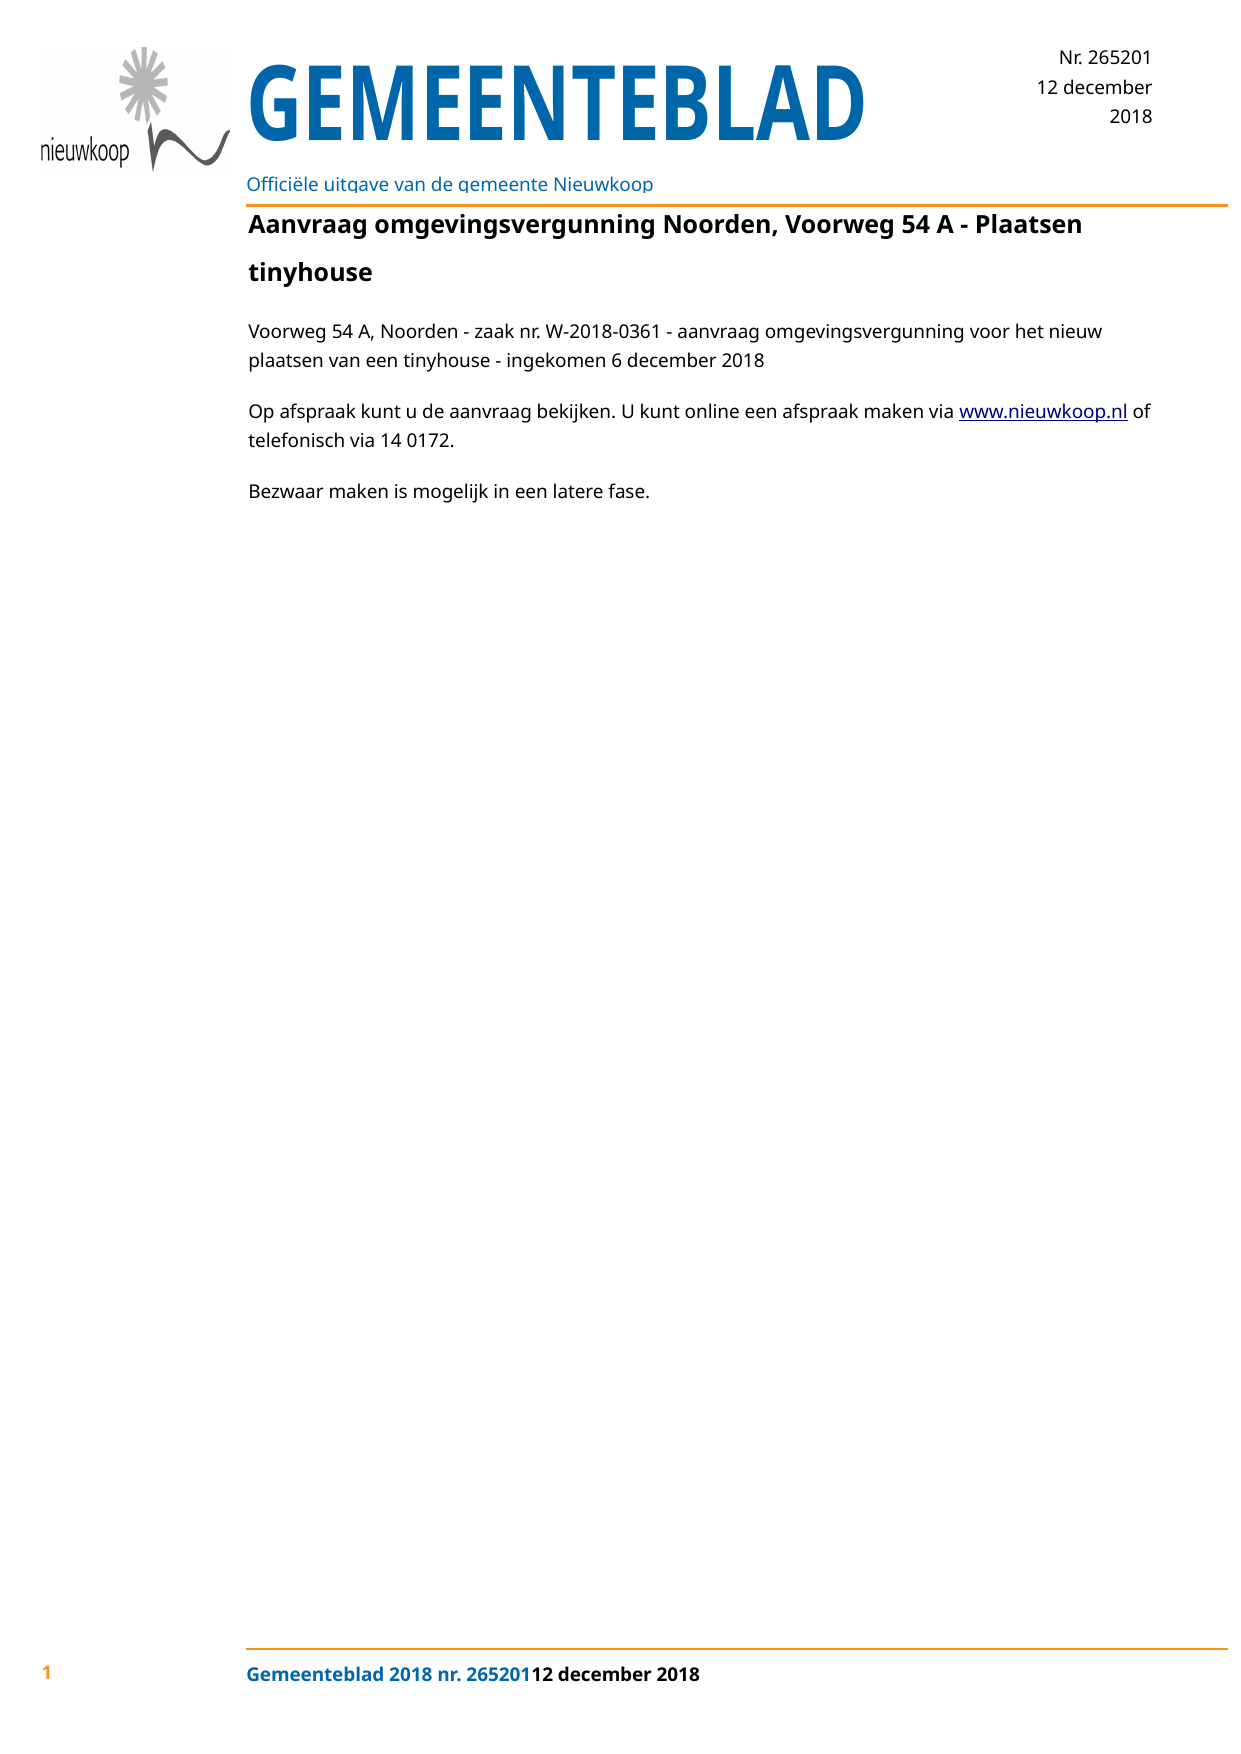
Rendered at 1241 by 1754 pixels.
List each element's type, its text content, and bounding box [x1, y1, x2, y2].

text Voorweg 54 A, Noorden - zaak nr. W-2018-0361 - aanvraag omgevingsvergunning voor het nieuw plaatsen van een tinyhouse - ingekomen 6 december 2018 [248, 318, 1152, 373]
text Op afspraak kunt u de aanvraag bekijken. U kunt online een afspraak maken via www.nieuwkoop.nl of telefonisch via 14 0172. [248, 398, 1152, 453]
picture [41, 47, 231, 172]
text Bezwaar maken is mogelijk in een latere fase. [248, 478, 1152, 504]
text Aanvraag omgevingsvergunning Noorden, Voorweg 54 A - Plaatsen tinyhouse [248, 207, 1152, 288]
